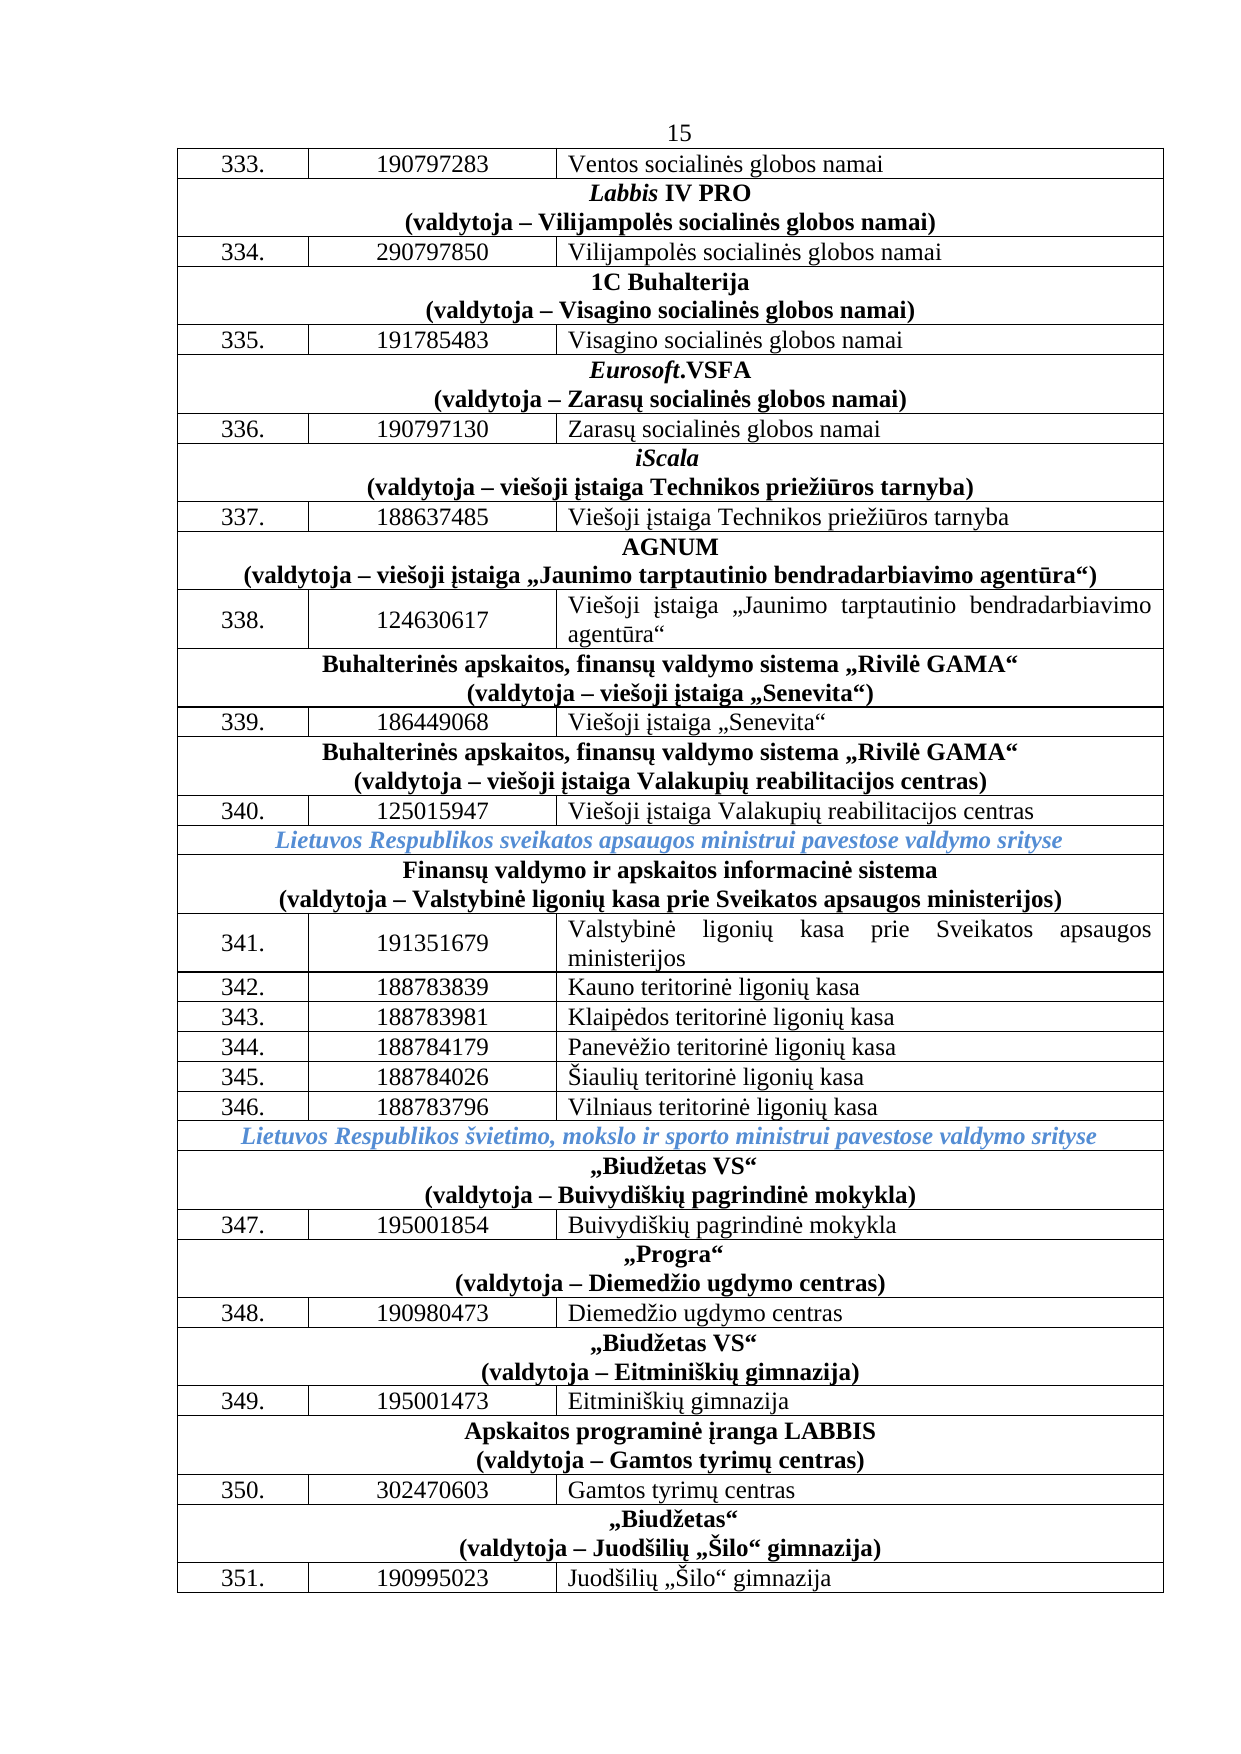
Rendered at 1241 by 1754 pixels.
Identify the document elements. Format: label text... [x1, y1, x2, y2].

table_cell 350. [178, 1475, 308, 1503]
table_cell 188637485 [309, 502, 556, 531]
table_cell 347. [178, 1210, 308, 1238]
table_cell 342. [178, 973, 308, 1001]
table_cell Labbis IV PRO (valdytoja – Vilijampolės socialinės globos namai) [178, 179, 1163, 236]
table_cell 346. [178, 1092, 308, 1120]
table_cell Buhalterinės apskaitos, finansų valdymo sistema „Rivilė GAMA“ (valdytoja – viešoji įstaiga „Senevita“) [178, 649, 1163, 706]
table_cell 345. [178, 1062, 308, 1091]
table_cell 335. [178, 325, 308, 354]
table_cell Klaipėdos teritorinė ligonių kasa [557, 1002, 1163, 1031]
table_cell 186449068 [309, 708, 556, 736]
table_cell iScala (valdytoja – viešoji įstaiga Technikos priežiūros tarnyba) [178, 444, 1163, 501]
table_cell 348. [178, 1298, 308, 1327]
table_cell 334. [178, 237, 308, 266]
table_cell 190980473 [309, 1298, 556, 1327]
table_cell Viešoji įstaiga „Senevita“ [557, 708, 1163, 736]
table_cell Lietuvos Respublikos švietimo, mokslo ir sporto ministrui pavestose valdymo srityse [178, 1121, 1163, 1150]
table_cell 343. [178, 1002, 308, 1031]
table_cell 188783796 [309, 1092, 556, 1120]
table_cell 339. [178, 708, 308, 736]
table_cell 190797130 [309, 414, 556, 442]
table_cell Diemedžio ugdymo centras [557, 1298, 1163, 1327]
table_cell Zarasų socialinės globos namai [557, 414, 1163, 442]
table_cell Vilijampolės socialinės globos namai [557, 237, 1163, 266]
table_cell Vilniaus teritorinė ligonių kasa [557, 1092, 1163, 1120]
table_cell 333. [178, 149, 308, 177]
table_cell Panevėžio teritorinė ligonių kasa [557, 1032, 1163, 1061]
table_cell 337. [178, 502, 308, 531]
table_cell 188784026 [309, 1062, 556, 1091]
table_cell 195001473 [309, 1386, 556, 1415]
table_cell Juodšilių „Šilo“ gimnazija [557, 1563, 1163, 1592]
table_cell Finansų valdymo ir apskaitos informacinė sistema (valdytoja – Valstybinė ligonių kasa prie Sveikatos apsaugos ministerijos) [178, 855, 1163, 913]
table_cell 190995023 [309, 1563, 556, 1592]
table_cell 341. [178, 914, 308, 971]
table_cell Visagino socialinės globos namai [557, 325, 1163, 354]
table_cell 191351679 [309, 914, 556, 971]
table_cell Šiaulių teritorinė ligonių kasa [557, 1062, 1163, 1091]
table_cell AGNUM (valdytoja – viešoji įstaiga „Jaunimo tarptautinio bendradarbiavimo agentūra“) [178, 532, 1163, 589]
table_cell 188783981 [309, 1002, 556, 1031]
table_cell Kauno teritorinė ligonių kasa [557, 973, 1163, 1001]
table_cell Viešoji įstaiga Technikos priežiūros tarnyba [557, 502, 1163, 531]
table_cell 336. [178, 414, 308, 442]
table_cell Buhalterinės apskaitos, finansų valdymo sistema „Rivilė GAMA“ (valdytoja – viešoji įstaiga Valakupių reabilitacijos centras) [178, 737, 1163, 795]
table_cell Apskaitos programinė įranga LABBIS (valdytoja – Gamtos tyrimų centras) [178, 1416, 1163, 1474]
table_cell 125015947 [309, 796, 556, 824]
table_cell Eitminiškių gimnazija [557, 1386, 1163, 1415]
table_cell 124630617 [309, 590, 556, 648]
table_cell Viešoji įstaiga „Jaunimo tarptautinio bendradarbiavimo agentūra“ [557, 590, 1163, 648]
table_cell „Biudžetas“ (valdytoja – Juodšilių „Šilo“ gimnazija) [178, 1505, 1163, 1562]
table_cell Viešoji įstaiga Valakupių reabilitacijos centras [557, 796, 1163, 824]
table_cell „Biudžetas VS“ (valdytoja – Buivydiškių pagrindinė mokykla) [178, 1151, 1163, 1209]
table_cell 340. [178, 796, 308, 824]
table_cell 195001854 [309, 1210, 556, 1238]
table_cell 302470603 [309, 1475, 556, 1503]
table_cell Valstybinė ligonių kasa prie Sveikatos apsaugos ministerijos [557, 914, 1163, 971]
table_cell 188784179 [309, 1032, 556, 1061]
table_cell 338. [178, 590, 308, 648]
table_cell „Progra“ (valdytoja – Diemedžio ugdymo centras) [178, 1240, 1163, 1297]
table_cell Lietuvos Respublikos sveikatos apsaugos ministrui pavestose valdymo srityse [178, 826, 1163, 854]
table_cell Ventos socialinės globos namai [557, 149, 1163, 177]
table_cell 191785483 [309, 325, 556, 354]
table_cell 344. [178, 1032, 308, 1061]
table_cell Eurosoft.VSFA (valdytoja – Zarasų socialinės globos namai) [178, 355, 1163, 413]
table_cell „Biudžetas VS“ (valdytoja – Eitminiškių gimnazija) [178, 1328, 1163, 1385]
table_cell 351. [178, 1563, 308, 1592]
table_cell 290797850 [309, 237, 556, 266]
table_cell Gamtos tyrimų centras [557, 1475, 1163, 1503]
table_cell 349. [178, 1386, 308, 1415]
table_cell 1C Buhalterija (valdytoja – Visagino socialinės globos namai) [178, 267, 1163, 324]
table_cell Buivydiškių pagrindinė mokykla [557, 1210, 1163, 1238]
table_cell 190797283 [309, 149, 556, 177]
table_cell 188783839 [309, 973, 556, 1001]
